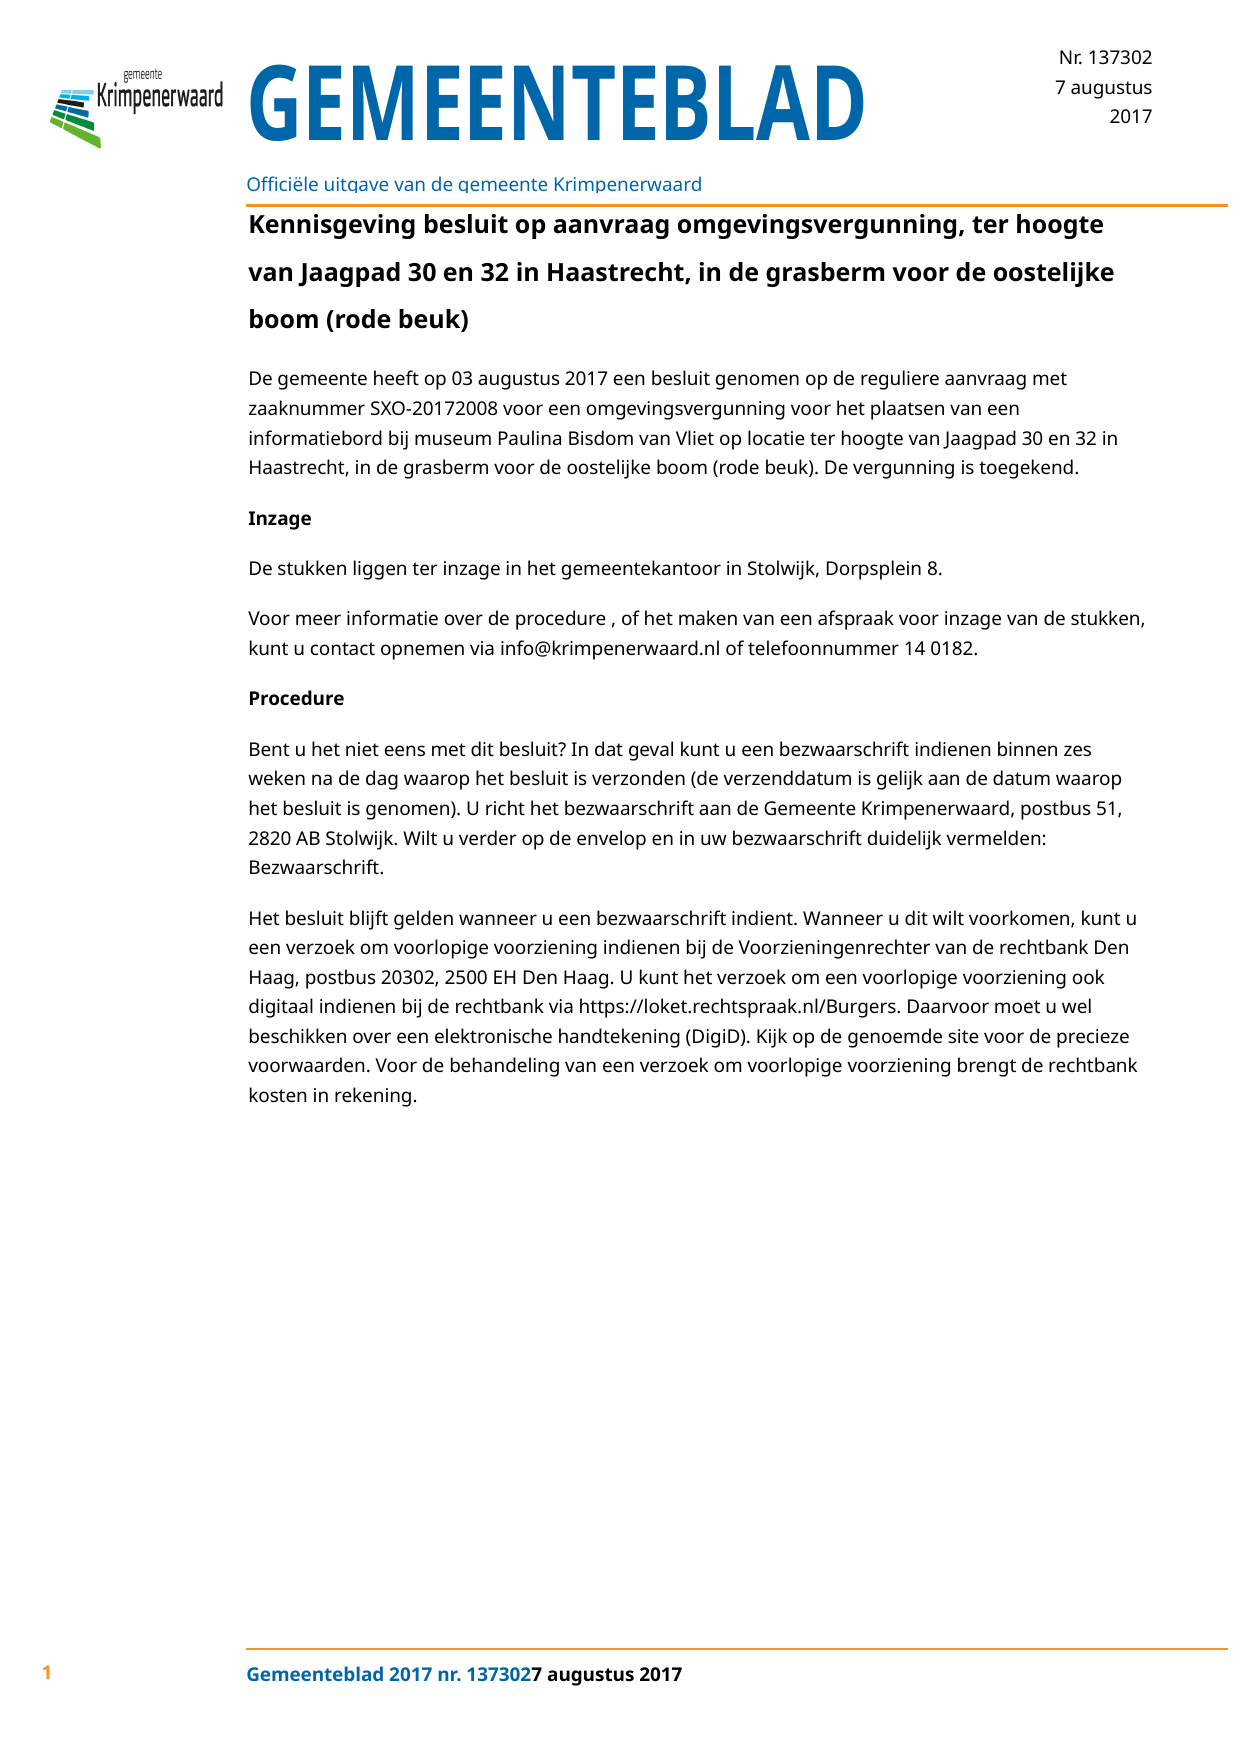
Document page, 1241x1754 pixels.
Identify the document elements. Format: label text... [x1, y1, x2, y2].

text Procedure [248, 686, 1152, 711]
text Bent u het niet eens met dit besluit? In dat geval kunt u een bezwaarschrift indienen binnen zes weken na de dag waarop het besluit is verzonden (de verzenddatum is gelijk aan de datum waarop het besluit is genomen). U richt het bezwaarschrift aan de Gemeente Krimpenerwaard, postbus 51, 2820 AB Stolwijk. Wilt u verder op de envelop en in uw bezwaarschrift duidelijk vermelden: Bezwaarschrift. [248, 736, 1152, 880]
text Inzage [248, 505, 1152, 530]
picture [41, 47, 231, 172]
text Voor meer informatie over de procedure , of het maken van een afspraak voor inzage van de stukken, kunt u contact opnemen via info@krimpenerwaard.nl of telefoonnummer 14 0182. [248, 606, 1152, 661]
text De stukken liggen ter inzage in het gemeentekantoor in Stolwijk, Dorpsplein 8. [248, 555, 1152, 581]
text De gemeente heeft op 03 augustus 2017 een besluit genomen op de reguliere aanvraag met zaaknummer SXO-20172008 voor een omgevingsvergunning voor het plaatsen van een informatiebord bij museum Paulina Bisdom van Vliet op locatie ter hoogte van Jaagpad 30 en 32 in Haastrecht, in de grasberm voor de oostelijke boom (rode beuk). De vergunning is toegekend. [248, 366, 1152, 480]
text Het besluit blijft gelden wanneer u een bezwaarschrift indient. Wanneer u dit wilt voorkomen, kunt u een verzoek om voorlopige voorziening indienen bij de Voorzieningenrechter van de rechtbank Den Haag, postbus 20302, 2500 EH Den Haag. U kunt het verzoek om een voorlopige voorziening ook digitaal indienen bij de rechtbank via https://loket.rechtspraak.nl/Burgers. Daarvoor moet u wel beschikken over een elektronische handtekening (DigiD). Kijk op de genoemde site voor de precieze voorwaarden. Voor de behandeling van een verzoek om voorlopige voorziening brengt de rechtbank kosten in rekening. [248, 905, 1152, 1108]
text Kennisgeving besluit op aanvraag omgevingsvergunning, ter hoogte van Jaagpad 30 en 32 in Haastrecht, in de grasberm voor de oostelijke boom (rode beuk) [248, 207, 1152, 336]
